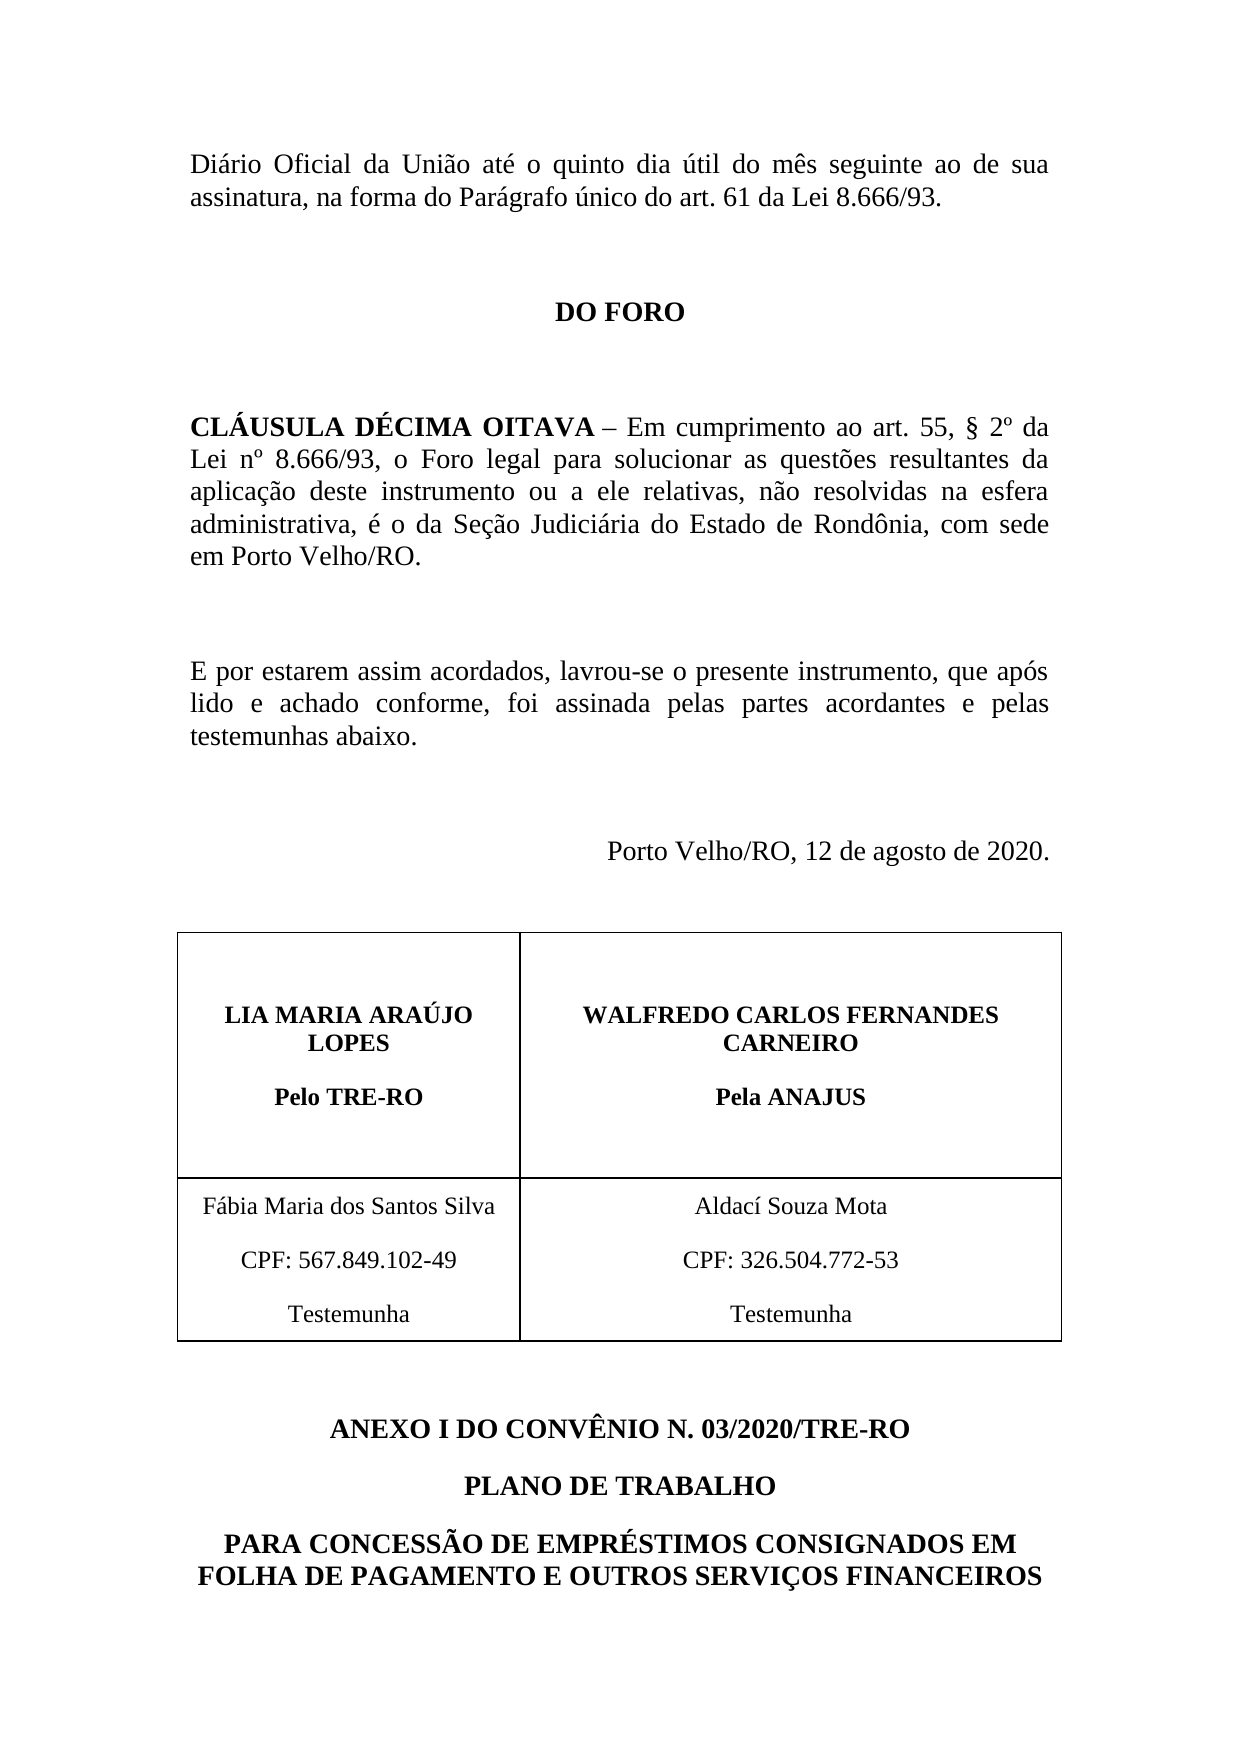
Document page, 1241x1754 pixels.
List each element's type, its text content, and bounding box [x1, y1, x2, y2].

text DO FORO [190, 295, 1051, 327]
text PLANO DE TRABALHO [190, 1469, 1051, 1502]
table_cell Fábia Maria dos Santos Silva CPF: 567.849.102-49 Testemunha [178, 1179, 519, 1340]
text Porto Velho/RO, 12 de agosto de 2020. [190, 833, 1051, 866]
table_header LIA MARIA ARAÚJO LOPES Pelo TRE-RO [178, 933, 519, 1177]
text ANEXO I DO CONVÊNIO N. 03/2020/TRE-RO [190, 1412, 1051, 1444]
text E por estarem assim acordados, lavrou-se o presente instrumento, que após lido e achado conforme, foi assinada pelas partes acordantes e pelas testemunhas abaixo. [190, 654, 1051, 751]
text CLÁUSULA DÉCIMA OITAVA – Em cumprimento ao art. 55, § 2º da Lei nº 8.666/93, o Foro legal para solucionar as questões resultantes da aplicação deste instrumento ou a ele relativas, não resolvidas na esfera administrativa, é o da Seção Judiciária do Estado de Rondônia, com sede em Porto Velho/RO. [190, 409, 1051, 572]
table_header WALFREDO CARLOS FERNANDES CARNEIRO Pela ANAJUS [521, 933, 1061, 1177]
text Diário Oficial da União até o quinto dia útil do mês seguinte ao de sua assinatura, na forma do Parágrafo único do art. 61 da Lei 8.666/93. [190, 148, 1051, 212]
table_cell Aldací Souza Mota CPF: 326.504.772-53 Testemunha [521, 1179, 1061, 1340]
text PARA CONCESSÃO DE EMPRÉSTIMOS CONSIGNADOS EM FOLHA DE PAGAMENTO E OUTROS SERVIÇOS FINANCEIROS [190, 1527, 1051, 1591]
